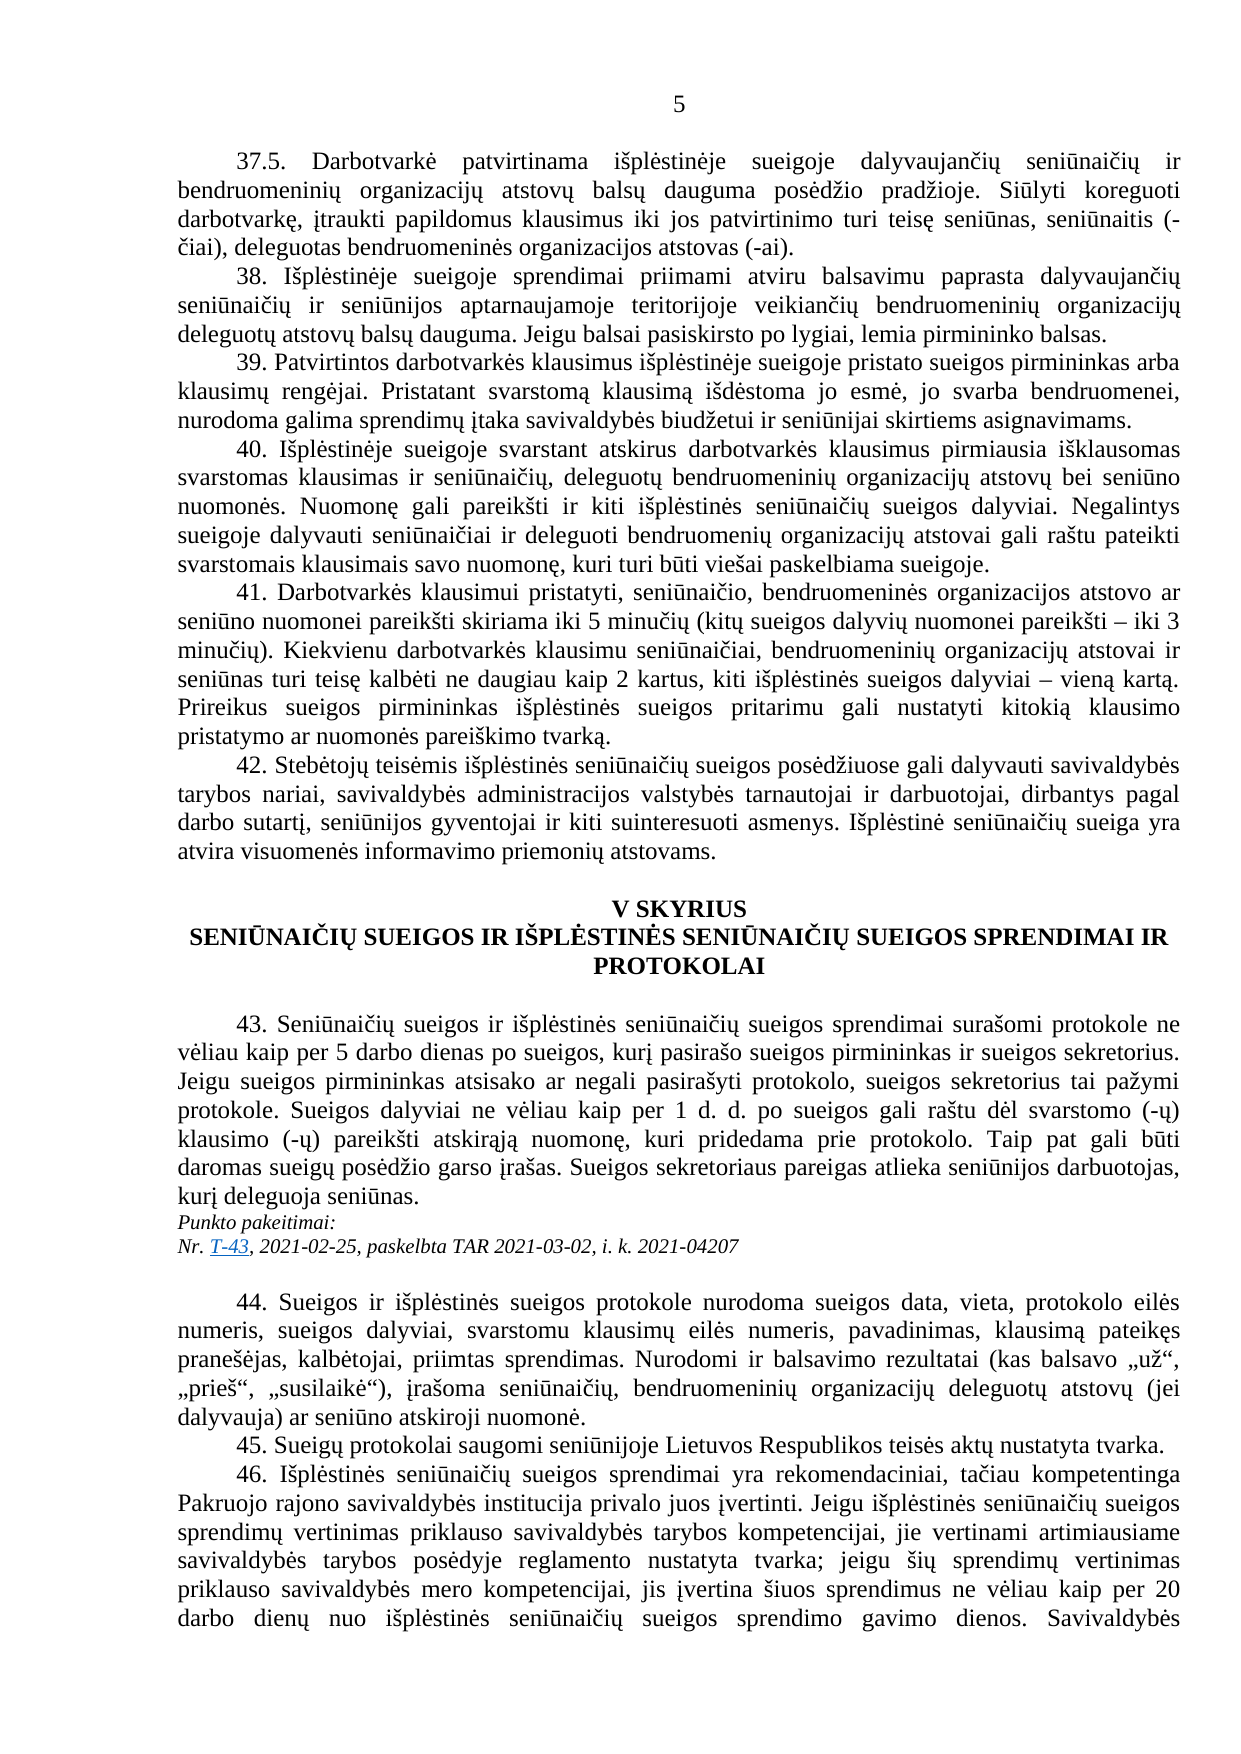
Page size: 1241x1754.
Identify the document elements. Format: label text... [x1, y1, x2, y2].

text SENIŪNAIČIŲ SUEIGOS IR IŠPLĖSTINĖS SENIŪNAIČIŲ SUEIGOS SPRENDIMAI IR PROTOKOLAI [177, 922, 1181, 980]
text 46. Išplėstinės seniūnaičių sueigos sprendimai yra rekomendaciniai, tačiau kompetentinga Pakruojo rajono savivaldybės institucija privalo juos įvertinti. Jeigu išplėstinės seniūnaičių sueigos sprendimų vertinimas priklauso savivaldybės tarybos kompetencijai, jie vertinami artimiausiame savivaldybės tarybos posėdyje reglamento nustatyta tvarka; jeigu šių sprendimų vertinimas priklauso savivaldybės mero kompetencijai, jis įvertina šiuos sprendimus ne vėliau kaip per 20 darbo dienų nuo išplėstinės seniūnaičių sueigos sprendimo gavimo dienos. Savivaldybės [177, 1459, 1181, 1632]
text 41. Darbotvarkės klausimui pristatyti, seniūnaičio, bendruomeninės organizacijos atstovo ar seniūno nuomonei pareikšti skiriama iki 5 minučių (kitų sueigos dalyvių nuomonei pareikšti – iki 3 minučių). Kiekvienu darbotvarkės klausimu seniūnaičiai, bendruomeninių organizacijų atstovai ir seniūnas turi teisę kalbėti ne daugiau kaip 2 kartus, kiti išplėstinės sueigos dalyviai – vieną kartą. Prireikus sueigos pirmininkas išplėstinės sueigos pritarimu gali nustatyti kitokią klausimo pristatymo ar nuomonės pareiškimo tvarką. [177, 577, 1181, 750]
text 37.5. Darbotvarkė patvirtinama išplėstinėje sueigoje dalyvaujančių seniūnaičių ir bendruomeninių organizacijų atstovų balsų dauguma posėdžio pradžioje. Siūlyti koreguoti darbotvarkę, įtraukti papildomus klausimus iki jos patvirtinimo turi teisę seniūnas, seniūnaitis (-čiai), deleguotas bendruomeninės organizacijos atstovas (-ai). [177, 146, 1181, 261]
text 38. Išplėstinėje sueigoje sprendimai priimami atviru balsavimu paprasta dalyvaujančių seniūnaičių ir seniūnijos aptarnaujamoje teritorijoje veikiančių bendruomeninių organizacijų deleguotų atstovų balsų dauguma. Jeigu balsai pasiskirsto po lygiai, lemia pirmininko balsas. [177, 261, 1181, 347]
text V SKYRIUS [177, 894, 1181, 922]
text Punkto pakeitimai: [177, 1210, 1181, 1234]
text 40. Išplėstinėje sueigoje svarstant atskirus darbotvarkės klausimus pirmiausia išklausomas svarstomas klausimas ir seniūnaičių, deleguotų bendruomeninių organizacijų atstovų bei seniūno nuomonės. Nuomonę gali pareikšti ir kiti išplėstinės seniūnaičių sueigos dalyviai. Negalintys sueigoje dalyvauti seniūnaičiai ir deleguoti bendruomenių organizacijų atstovai gali raštu pateikti svarstomais klausimais savo nuomonę, kuri turi būti viešai paskelbiama sueigoje. [177, 434, 1181, 577]
text 42. Stebėtojų teisėmis išplėstinės seniūnaičių sueigos posėdžiuose gali dalyvauti savivaldybės tarybos nariai, savivaldybės administracijos valstybės tarnautojai ir darbuotojai, dirbantys pagal darbo sutartį, seniūnijos gyventojai ir kiti suinteresuoti asmenys. Išplėstinė seniūnaičių sueiga yra atvira visuomenės informavimo priemonių atstovams. [177, 750, 1181, 865]
text 44. Sueigos ir išplėstinės sueigos protokole nurodoma sueigos data, vieta, protokolo eilės numeris, sueigos dalyviai, svarstomu klausimų eilės numeris, pavadinimas, klausimą pateikęs pranešėjas, kalbėtojai, priimtas sprendimas. Nurodomi ir balsavimo rezultatai (kas balsavo „už“, „prieš“, „susilaikė“), įrašoma seniūnaičių, bendruomeninių organizacijų deleguotų atstovų (jei dalyvauja) ar seniūno atskiroji nuomonė. [177, 1287, 1181, 1431]
text 43. Seniūnaičių sueigos ir išplėstinės seniūnaičių sueigos sprendimai surašomi protokole ne vėliau kaip per 5 darbo dienas po sueigos, kurį pasirašo sueigos pirmininkas ir sueigos sekretorius. Jeigu sueigos pirmininkas atsisako ar negali pasirašyti protokolo, sueigos sekretorius tai pažymi protokole. Sueigos dalyviai ne vėliau kaip per 1 d. d. po sueigos gali raštu dėl svarstomo (-ų) klausimo (-ų) pareikšti atskirąją nuomonę, kuri pridedama prie protokolo. Taip pat gali būti daromas sueigų posėdžio garso įrašas. Sueigos sekretoriaus pareigas atlieka seniūnijos darbuotojas, kurį deleguoja seniūnas. [177, 1009, 1181, 1210]
text 45. Sueigų protokolai saugomi seniūnijoje Lietuvos Respublikos teisės aktų nustatyta tvarka. [177, 1431, 1181, 1459]
text Nr. T-43, 2021-02-25, paskelbta TAR 2021-03-02, i. k. 2021-04207 [177, 1234, 1181, 1258]
text 39. Patvirtintos darbotvarkės klausimus išplėstinėje sueigoje pristato sueigos pirmininkas arba klausimų rengėjai. Pristatant svarstomą klausimą išdėstoma jo esmė, jo svarba bendruomenei, nurodoma galima sprendimų įtaka savivaldybės biudžetui ir seniūnijai skirtiems asignavimams. [177, 347, 1181, 434]
